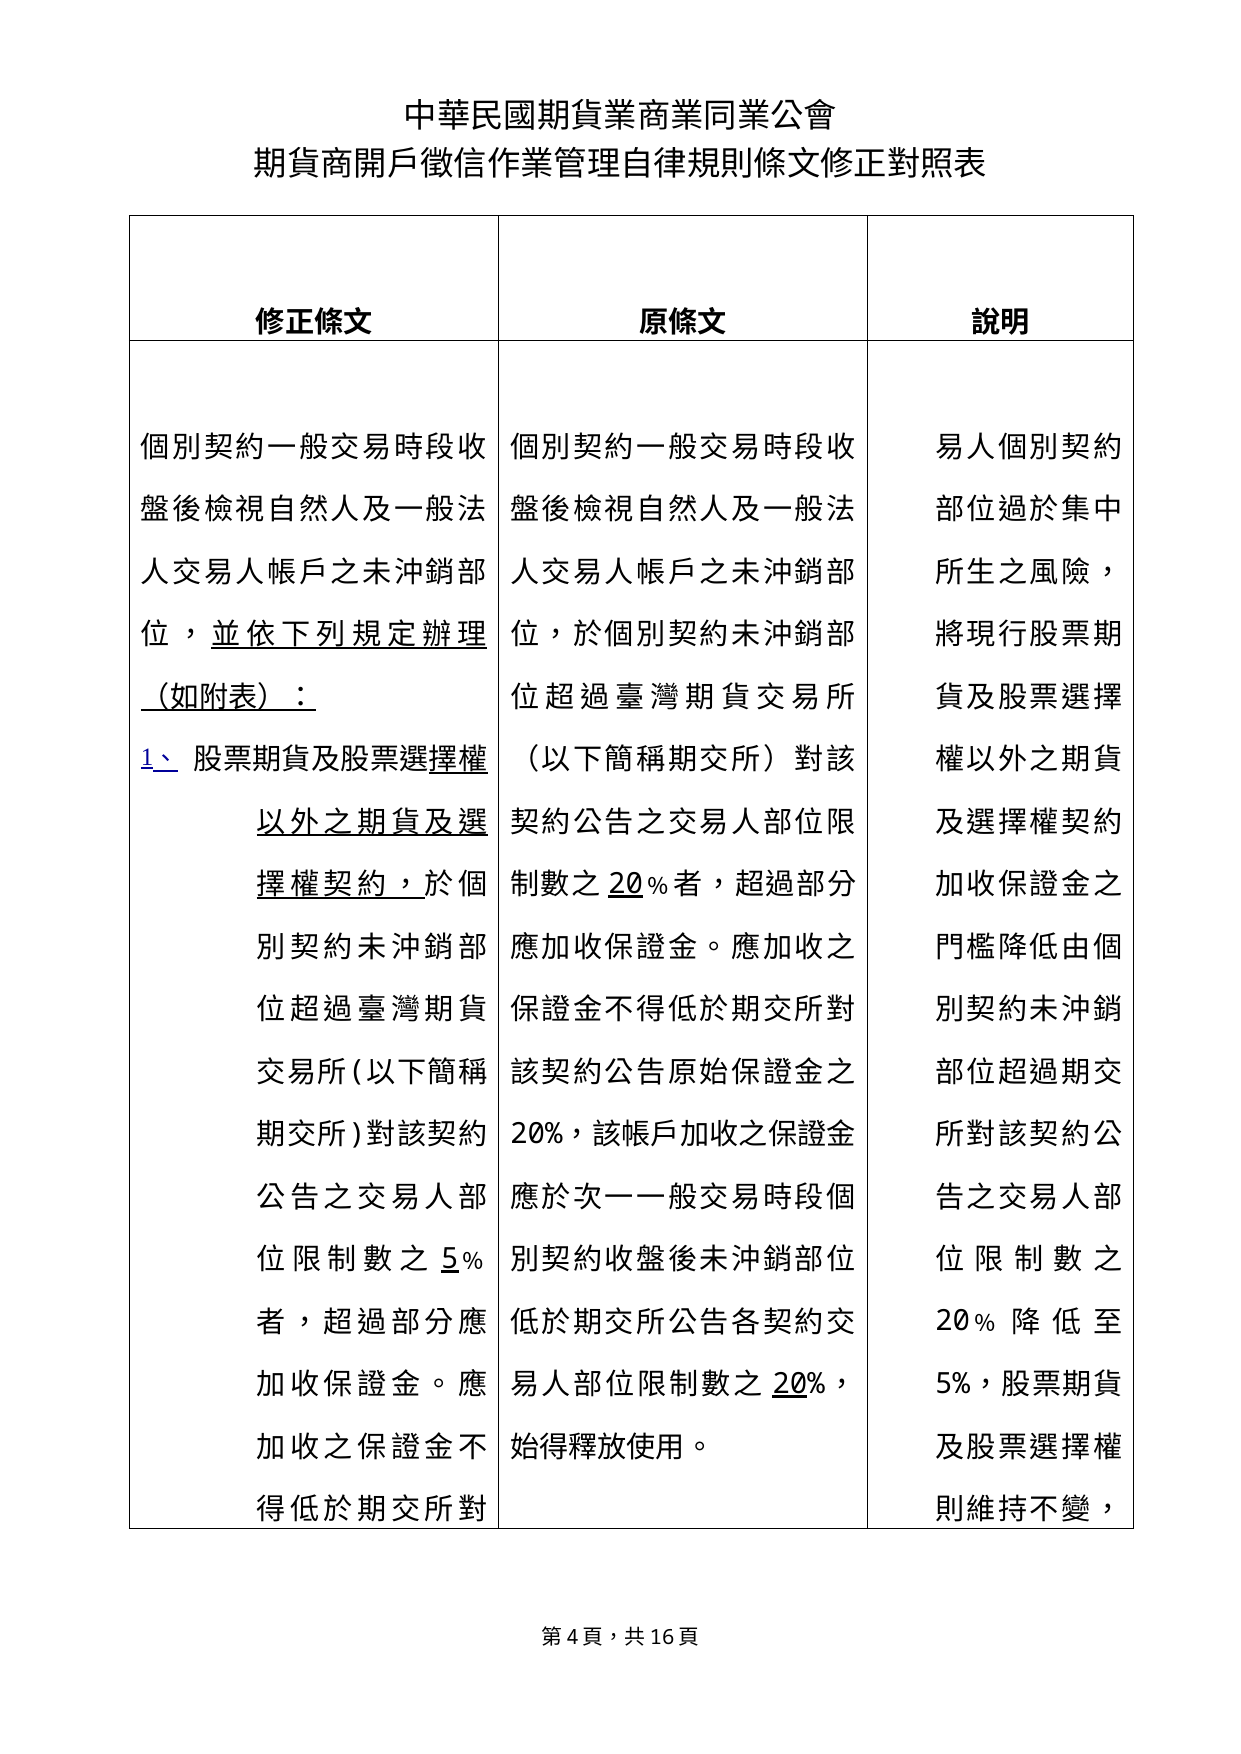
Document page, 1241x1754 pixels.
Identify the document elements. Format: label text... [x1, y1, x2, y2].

table_header 修正條文 [130, 216, 498, 340]
table_header 說明 [868, 216, 1133, 340]
table_cell 第 六 條 本公會會員應於每日個別契約一般交易時段收盤後檢視自然人及一般法人交易人帳戶之未沖銷部位，並依下列規定辦理（如附表）： 股票期貨及股票選擇權以外之期貨及選擇權契約，於個別契約未沖銷部位超過臺灣期貨交易所(以下簡稱期交所)對該契約公告之交易人部位限制數之5﹪者，超過部分應加收保證金。應加收之保證金不得低於期交所對該契約公告原始保證金之20%，該帳戶加收之保證金應於次一一般交易時段個別契約收盤後未沖銷部位低於期交所公告各契約交易人部位限制數之5%時，始得釋放使用。 股票期貨及股票選擇權契約，於個別契約未沖銷部位超過臺灣期貨交易所(以下簡稱期交所)對該契約公告之交易人部位限制數之20﹪者，超過部分應加收保證金。應加收之保證金不得低於期交所對該契約公告原始保證金之20%，該帳戶加收之保證金應於次一一般交易時段個別契約收盤後未沖銷部位低於期交所公告各契約交易人部位限制數之20%時，始得釋放使用。 自然人及一般法人交易人具備下列條件，得申請放寬其帳戶之加收保證金指標： 一、開戶滿3個月。 二、提出最近 1年於期貨市場交易滿10筆之證明，開戶未滿一年者亦同。 三、曾於期貨業任職，具備期貨業務員資格並提供工作相關證明文件者，無需具備前二款之條件。 四、提出財力證明。 前項所稱加收保證金指標係指期貨交易人帳戶個別契約未沖銷部位占期交所對該契約公告之交易人部位限制數之百分比。 自然人及一般法人交易人申請放寬其帳戶之加收保證金指標後，當日一般交易時段收盤後未沖銷部位超過依放寬後加收保證金指標計算之部位時，超過部分應加收保證金，應加收保證金不得低於期交所對該契約公告原始保證金之20%。加收之保證金應與該交易人帳戶原依策略基礎制度計算之未沖銷部位所需保證金合併計算。所加收之保證金應於次一一般交易時段個別契約收盤後未沖銷部位低於依放寬後加收保證金指標計算之部位時，始得釋放使用。 [130, 341, 498, 1528]
table_cell 個別契約一般交易時段收盤後檢視自然人及一般法人交易人帳戶之未沖銷部位，於個別契約未沖銷部位超過臺灣期貨交易所（以下簡稱期交所）對該契約公告之交易人部位限制數之20﹪者，超過部分應加收保證金。應加收之保證金不得低於期交所對該契約公告原始保證金之20%，該帳戶加收之保證金應於次一一般交易時段個別契約收盤後未沖銷部位低於期交所公告各契約交易人部位限制數之20%，始得釋放使用。 [499, 341, 867, 1528]
table_header 原條文 [499, 216, 867, 340]
table_cell 易人個別契約部位過於集中所生之風險，將現行股票期貨及股票選擇權以外之期貨及選擇權契約加收保證金之門檻降低由個別契約未沖銷部位超過期交所對該契約公告之交易人部位限制數之20﹪降低至5%，股票期貨及股票選擇權則維持不變， [868, 341, 1133, 1528]
